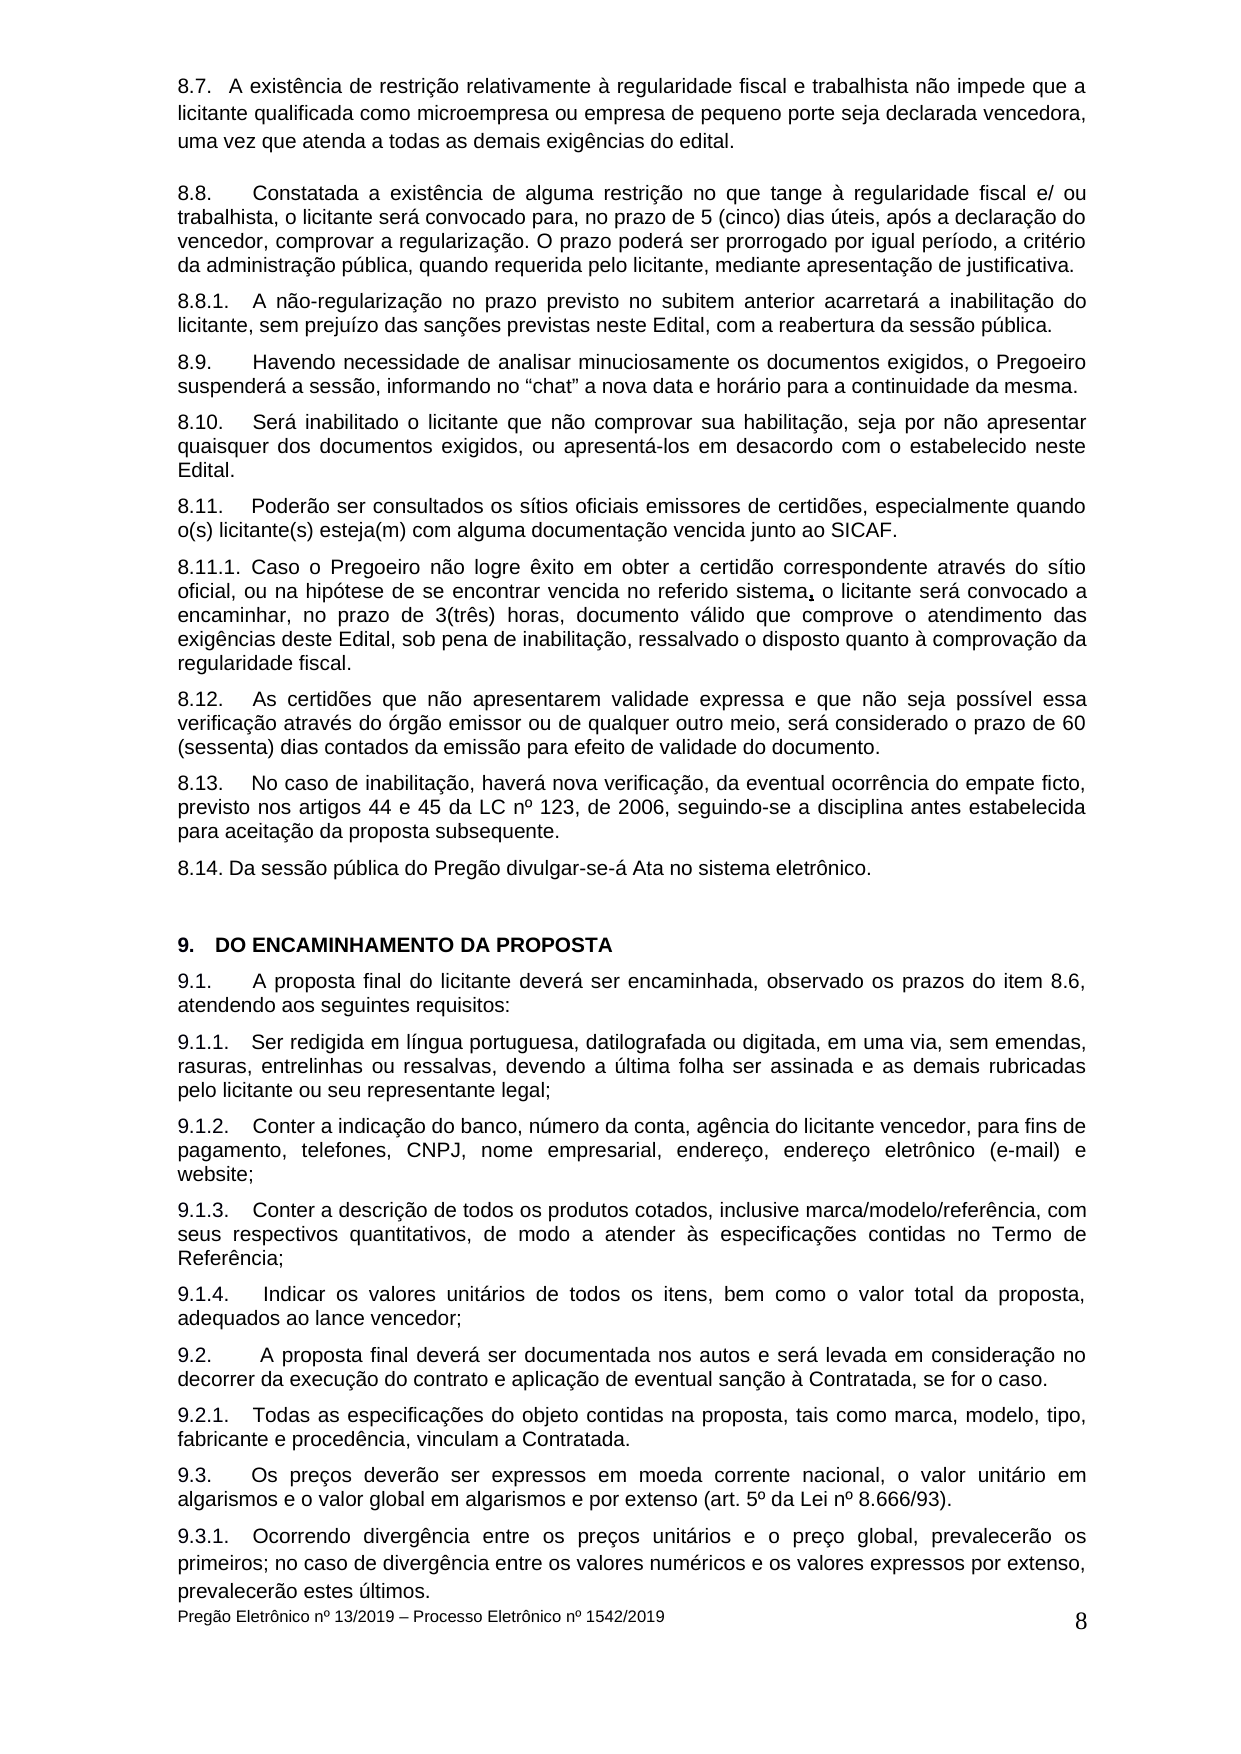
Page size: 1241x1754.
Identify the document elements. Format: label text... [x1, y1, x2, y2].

list As certidões que não apresentarem validade expressa e que não seja possível essa verificação através do órgão emissor ou de qualquer outro meio, será considerado o prazo de 60 (sessenta) dias contados da emissão para efeito de validade do documento. [177, 687, 1087, 759]
list DO ENCAMINHAMENTO DA PROPOSTA [177, 933, 1087, 957]
list Todas as especificações do objeto contidas na proposta, tais como marca, modelo, tipo, fabricante e procedência, vinculam a Contratada. [177, 1403, 1087, 1451]
list No caso de inabilitação, haverá nova verificação, da eventual ocorrência do empate ficto, previsto nos artigos 44 e 45 da LC nº 123, de 2006, seguindo-se a disciplina antes estabelecida para aceitação da proposta subsequente. [177, 771, 1087, 843]
list A existência de restrição relativamente à regularidade fiscal e trabalhista não impede que a licitante qualificada como microempresa ou empresa de pequeno porte seja declarada vencedora, uma vez que atenda a todas as demais exigências do edital. [177, 74, 1087, 153]
list Da sessão pública do Pregão divulgar-se-á Ata no sistema eletrônico. [177, 855, 1087, 879]
list A proposta final do licitante deverá ser encaminhada, observado os prazos do item 8.6, atendendo aos seguintes requisitos: [177, 969, 1087, 1017]
list Os preços deverão ser expressos em moeda corrente nacional, o valor unitário em algarismos e o valor global em algarismos e por extenso (art. 5º da Lei nº 8.666/93). [177, 1463, 1087, 1511]
list Ser redigida em língua portuguesa, datilografada ou digitada, em uma via, sem emendas, rasuras, entrelinhas ou ressalvas, devendo a última folha ser assinada e as demais rubricadas pelo licitante ou seu representante legal; [177, 1029, 1087, 1101]
list Poderão ser consultados os sítios oficiais emissores de certidões, especialmente quando o(s) licitante(s) esteja(m) com alguma documentação vencida junto ao SICAF. [177, 494, 1087, 542]
list Ocorrendo divergência entre os preços unitários e o preço global, prevalecerão os primeiros; no caso de divergência entre os valores numéricos e os valores expressos por extenso, prevalecerão estes últimos. [177, 1524, 1087, 1603]
list A proposta final deverá ser documentada nos autos e será levada em consideração no decorrer da execução do contrato e aplicação de eventual sanção à Contratada, se for o caso. [177, 1343, 1087, 1391]
list Indicar os valores unitários de todos os itens, bem como o valor total da proposta, adequados ao lance vencedor; [177, 1282, 1087, 1330]
list Será inabilitado o licitante que não comprovar sua habilitação, seja por não apresentar quaisquer dos documentos exigidos, ou apresentá-los em desacordo com o estabelecido neste Edital. [177, 410, 1087, 482]
list Constatada a existência de alguma restrição no que tange à regularidade fiscal e/ ou trabalhista, o licitante será convocado para, no prazo de 5 (cinco) dias úteis, após a declaração do vencedor, comprovar a regularização. O prazo poderá ser prorrogado por igual período, a critério da administração pública, quando requerida pelo licitante, mediante apresentação de justificativa. [177, 181, 1087, 277]
list Conter a indicação do banco, número da conta, agência do licitante vencedor, para fins de pagamento, telefones, CNPJ, nome empresarial, endereço, endereço eletrônico (e-mail) e website; [177, 1114, 1087, 1186]
list Havendo necessidade de analisar minuciosamente os documentos exigidos, o Pregoeiro suspenderá a sessão, informando no “chat” a nova data e horário para a continuidade da mesma. [177, 350, 1087, 398]
list A não-regularização no prazo previsto no subitem anterior acarretará a inabilitação do licitante, sem prejuízo das sanções previstas neste Edital, com a reabertura da sessão pública. [177, 289, 1087, 337]
list Caso o Pregoeiro não logre êxito em obter a certidão correspondente através do sítio oficial, ou na hipótese de se encontrar vencida no referido sistema, o licitante será convocado a encaminhar, no prazo de 3(três) horas, documento válido que comprove o atendimento das exigências deste Edital, sob pena de inabilitação, ressalvado o disposto quanto à comprovação da regularidade fiscal. [177, 554, 1087, 674]
list Conter a descrição de todos os produtos cotados, inclusive marca/modelo/referência, com seus respectivos quantitativos, de modo a atender às especificações contidas no Termo de Referência; [177, 1198, 1087, 1270]
